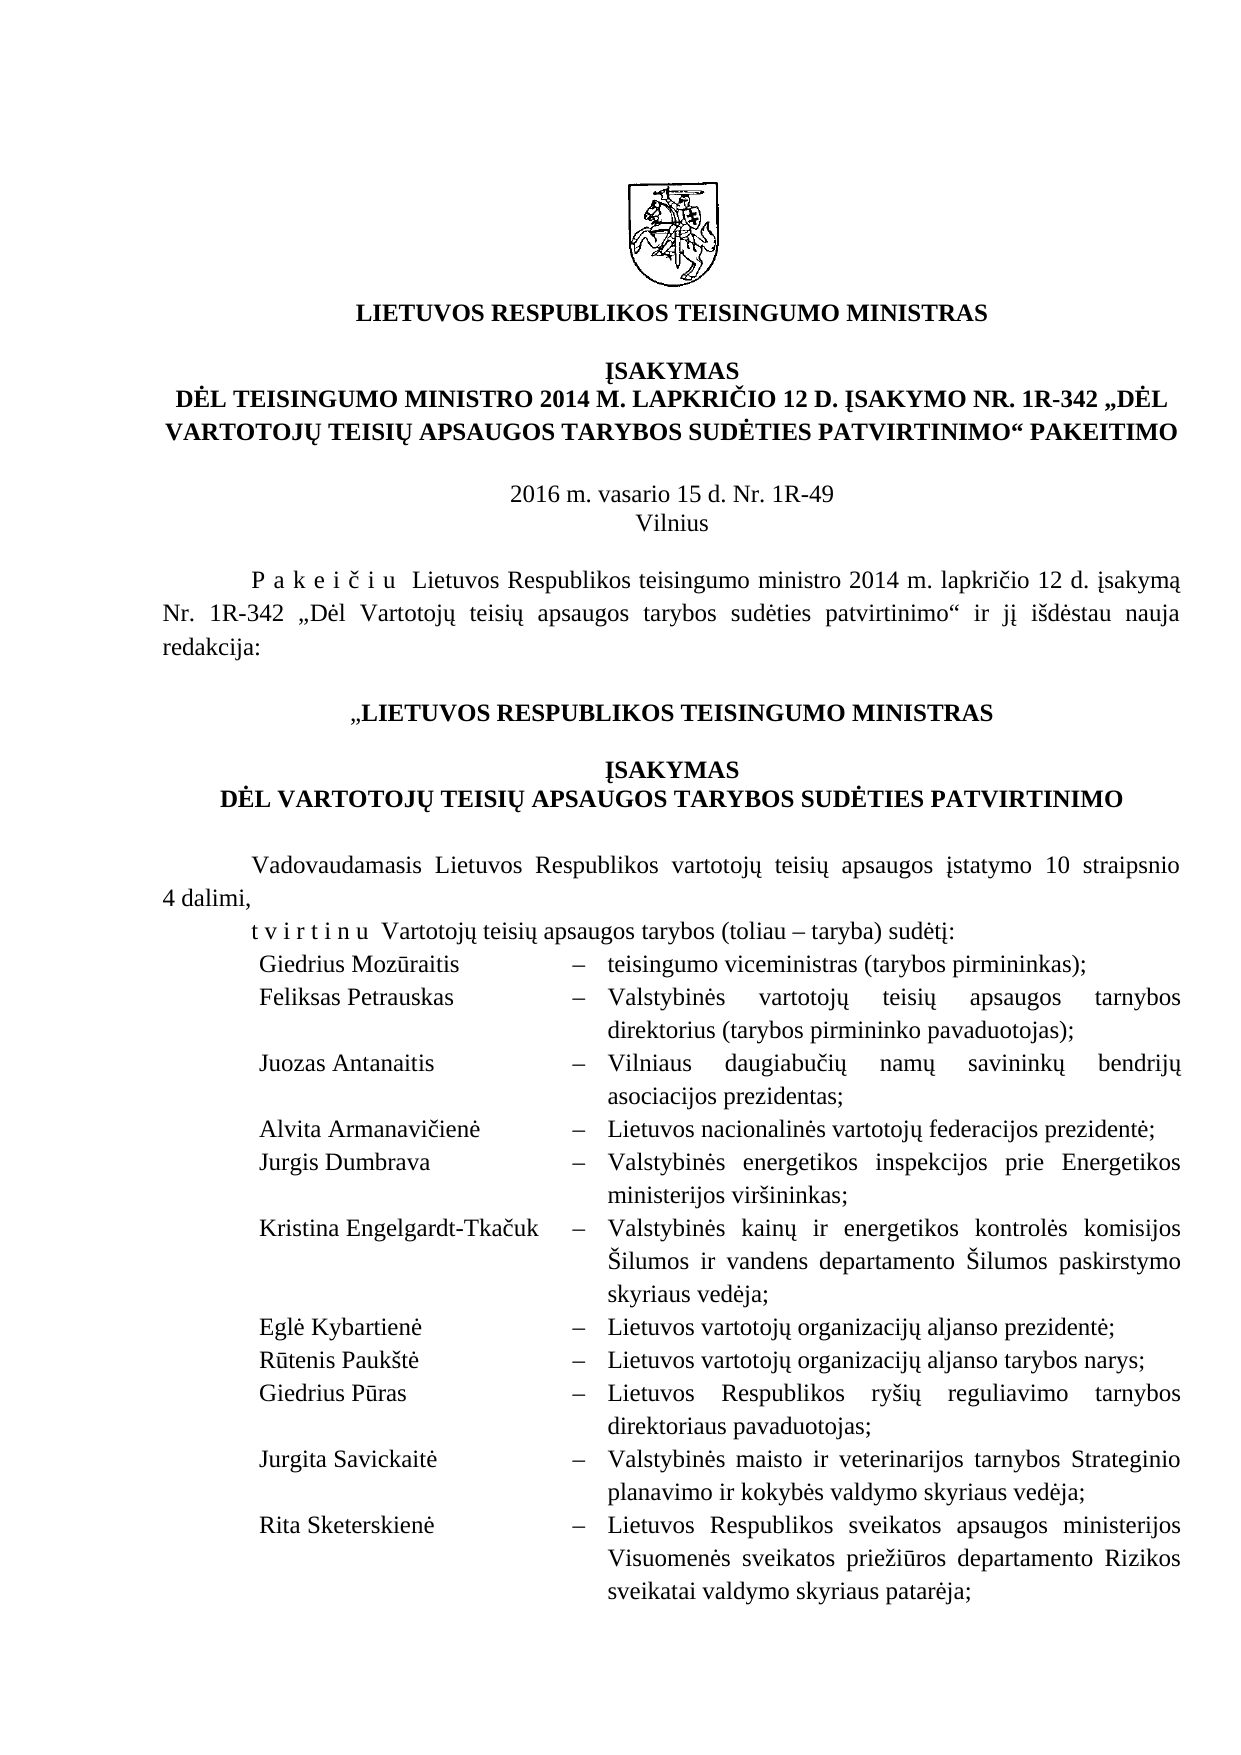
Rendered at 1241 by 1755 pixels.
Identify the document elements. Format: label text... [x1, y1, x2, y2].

table_cell Juozas Antanaitis [248, 1048, 558, 1114]
table_header – [558, 949, 596, 982]
table_cell Lietuvos vartotojų organizacijų aljanso tarybos narys; [596, 1345, 1193, 1378]
table_cell Valstybinės maisto ir veterinarijos tarnybos Strateginio planavimo ir kokybės valdymo skyriaus vedėja; [596, 1444, 1193, 1510]
table_cell – [558, 1114, 596, 1147]
table_cell Jurgita Savickaitė [248, 1444, 558, 1510]
table_cell – [558, 1048, 596, 1114]
table_cell Kristina Engelgardt-Tkačuk [248, 1213, 558, 1312]
table_cell Valstybinės vartotojų teisių apsaugos tarnybos direktorius (tarybos pirmininko pavaduotojas); [596, 982, 1193, 1048]
table_cell Valstybinės kainų ir energetikos kontrolės komisijos Šilumos ir vandens departamento Šilumos paskirstymo skyriaus vedėja; [596, 1213, 1193, 1312]
table_cell Feliksas Petrauskas [248, 982, 558, 1048]
text ĮSAKYMAS [162, 356, 1181, 384]
table_cell – [558, 1444, 596, 1510]
table_cell Lietuvos Respublikos sveikatos apsaugos ministerijos Visuomenės sveikatos priežiūros departamento Rizikos sveikatai valdymo skyriaus patarėja; [596, 1510, 1193, 1609]
table_cell Jurgis Dumbrava [248, 1147, 558, 1213]
table_cell – [558, 1213, 596, 1312]
table_cell – [558, 1510, 596, 1609]
table_cell Rita Sketerskienė [248, 1510, 558, 1609]
text Vadovaudamasis Lietuvos Respublikos vartotojų teisių apsaugos įstatymo 10 straipsnio 4 dalimi, [162, 850, 1181, 912]
table_cell Rūtenis Paukštė [248, 1345, 558, 1378]
table_cell Valstybinės energetikos inspekcijos prie Energetikos ministerijos viršininkas; [596, 1147, 1193, 1213]
table_header teisingumo viceministras (tarybos pirmininkas); [596, 949, 1193, 982]
text Pakeičiu Lietuvos Respublikos teisingumo ministro 2014 m. lapkričio 12 d. įsakymą Nr. 1R-342 „Dėl Vartotojų teisių apsaugos tarybos sudėties patvirtinimo“ ir jį išdėstau nauja redakcija: [162, 566, 1181, 660]
table_cell Eglė Kybartienė [248, 1312, 558, 1345]
table_cell – [558, 1345, 596, 1378]
table_cell Lietuvos nacionalinės vartotojų federacijos prezidentė; [596, 1114, 1193, 1147]
text DĖL TEISINGUMO MINISTRO 2014 M. LAPKRIČIO 12 D. ĮSAKYMO NR. 1R-342 „DĖL VARTOTOJŲ TEISIŲ APSAUGOS TARYBOS SUDĖTIES PATVIRTINIMO“ PAKEITIMO [162, 384, 1181, 446]
text 2016 m. vasario 15 d. Nr. 1R-49 [162, 479, 1181, 508]
table_header Giedrius Mozūraitis [248, 949, 558, 982]
text t v i r t i n u Vartotojų teisių apsaugos tarybos (toliau – taryba) sudėtį: [162, 916, 1181, 945]
table_cell Lietuvos Respublikos ryšių reguliavimo tarnybos direktoriaus pavaduotojas; [596, 1378, 1193, 1444]
table_cell – [558, 982, 596, 1048]
table_cell Lietuvos vartotojų organizacijų aljanso prezidentė; [596, 1312, 1193, 1345]
text „LIETUVOS RESPUBLIKOS TEISINGUMO MINISTRAS [162, 698, 1181, 726]
table_cell – [558, 1378, 596, 1444]
table_cell Alvita Armanavičienė [248, 1114, 558, 1147]
text Vilnius [162, 508, 1181, 537]
text ĮSAKYMAS [162, 755, 1181, 784]
table_cell – [558, 1147, 596, 1213]
text LIETUVOS RESPUBLIKOS TEISINGUMO MINISTRAS [162, 298, 1181, 327]
table_cell – [558, 1312, 596, 1345]
text DĖL VARTOTOJŲ TEISIŲ APSAUGOS TARYBOS SUDĖTIES PATVIRTINIMO [162, 784, 1181, 813]
table_cell Vilniaus daugiabučių namų savininkų bendrijų asociacijos prezidentas; [596, 1048, 1193, 1114]
table_cell Giedrius Pūras [248, 1378, 558, 1444]
